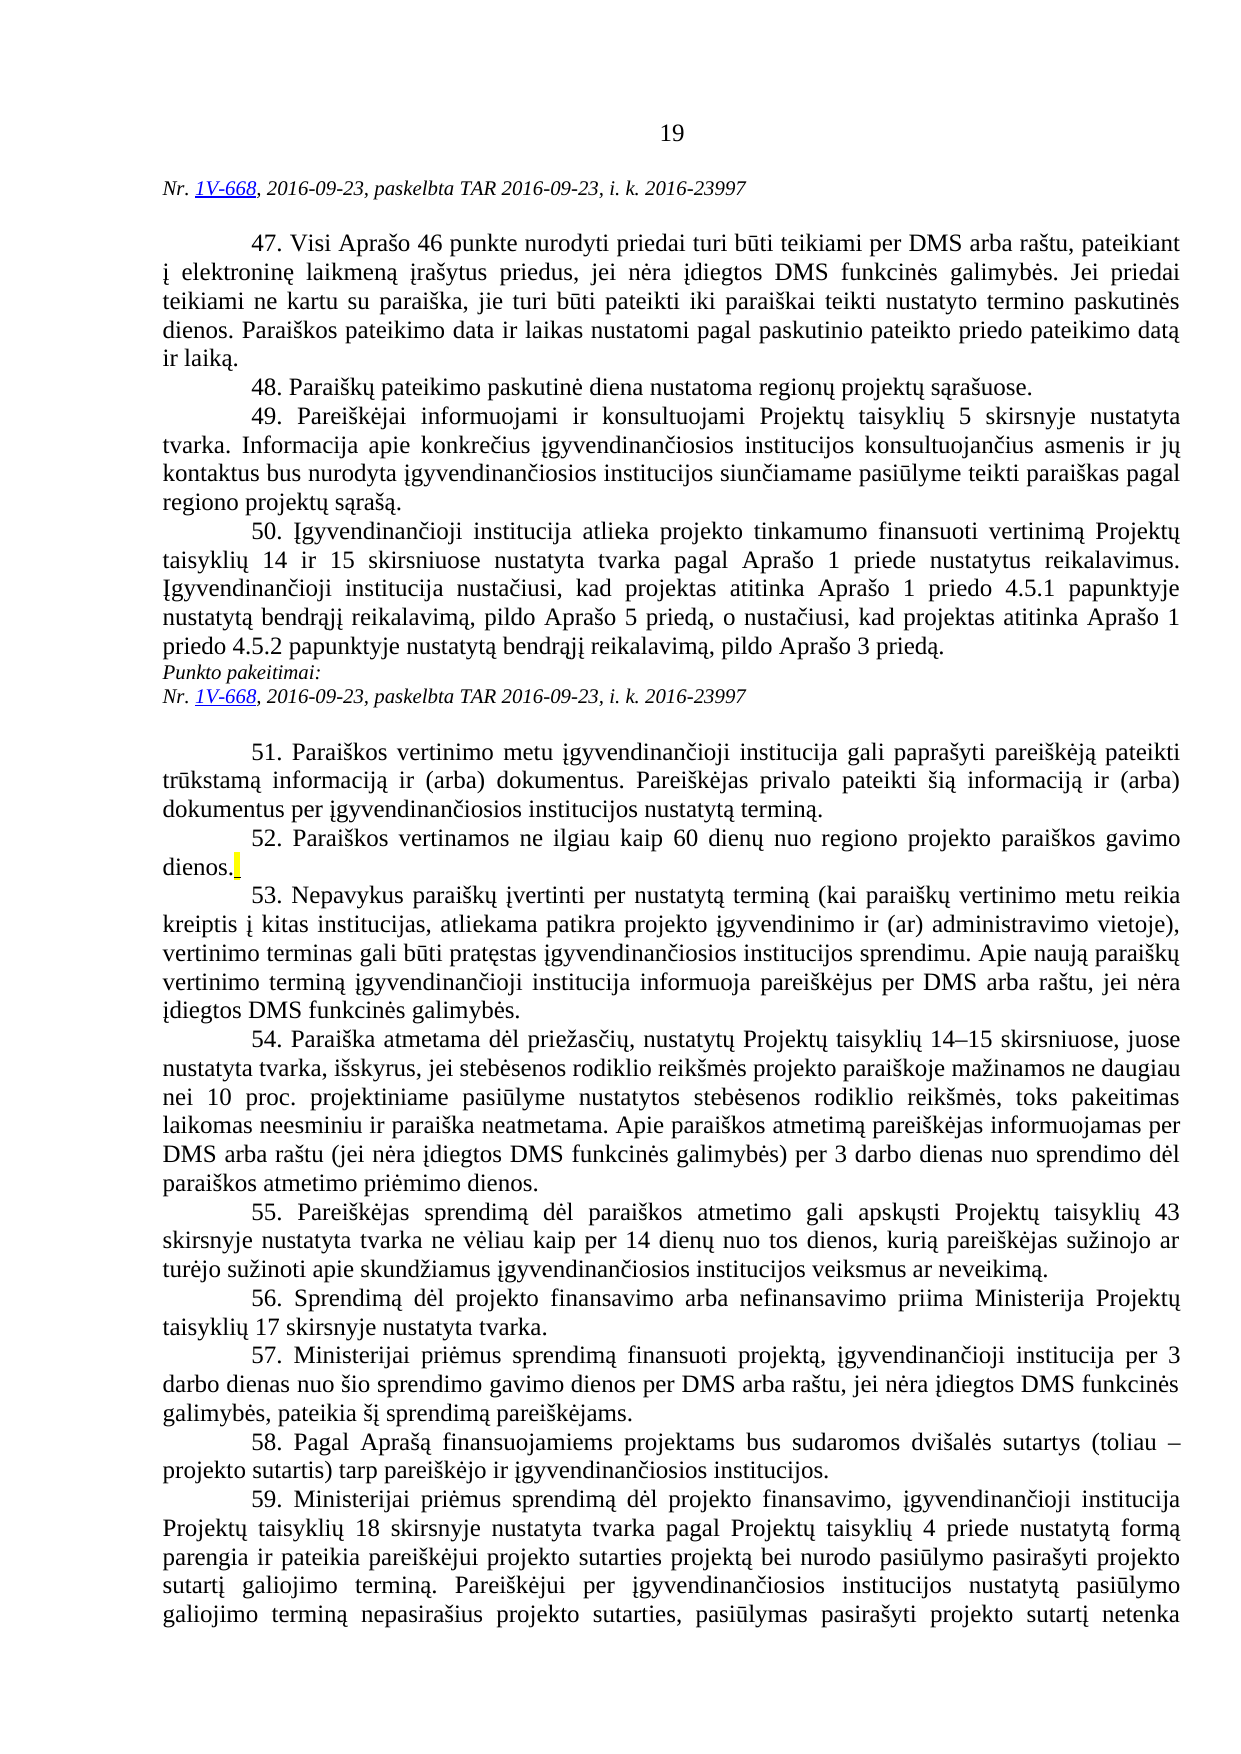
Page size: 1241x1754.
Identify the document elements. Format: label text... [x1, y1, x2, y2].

text Punkto pakeitimai: [162, 660, 1181, 684]
text 59. Ministerijai priėmus sprendimą dėl projekto finansavimo, įgyvendinančioji institucija Projektų taisyklių 18 skirsnyje nustatyta tvarka pagal Projektų taisyklių 4 priede nustatytą formą parengia ir pateikia pareiškėjui projekto sutarties projektą bei nurodo pasiūlymo pasirašyti projekto sutartį galiojimo terminą. Pareiškėjui per įgyvendinančiosios institucijos nustatytą pasiūlymo galiojimo terminą nepasirašius projekto sutarties, pasiūlymas pasirašyti projekto sutartį netenka [162, 1484, 1181, 1628]
text 51. Paraiškos vertinimo metu įgyvendinančioji institucija gali paprašyti pareiškėją pateikti trūkstamą informaciją ir (arba) dokumentus. Pareiškėjas privalo pateikti šią informaciją ir (arba) dokumentus per įgyvendinančiosios institucijos nustatytą terminą. [162, 737, 1181, 823]
text 53. Nepavykus paraiškų įvertinti per nustatytą terminą (kai paraiškų vertinimo metu reikia kreiptis į kitas institucijas, atliekama patikra projekto įgyvendinimo ir (ar) administravimo vietoje), vertinimo terminas gali būti pratęstas įgyvendinančiosios institucijos sprendimu. Apie naują paraiškų vertinimo terminą įgyvendinančioji institucija informuoja pareiškėjus per DMS arba raštu, jei nėra įdiegtos DMS funkcinės galimybės. [162, 880, 1181, 1024]
text 55. Pareiškėjas sprendimą dėl paraiškos atmetimo gali apskųsti Projektų taisyklių 43 skirsnyje nustatyta tvarka ne vėliau kaip per 14 dienų nuo tos dienos, kurią pareiškėjas sužinojo ar turėjo sužinoti apie skundžiamus įgyvendinančiosios institucijos veiksmus ar neveikimą. [162, 1197, 1181, 1283]
text 54. Paraiška atmetama dėl priežasčių, nustatytų Projektų taisyklių 14–15 skirsniuose, juose nustatyta tvarka, išskyrus, jei stebėsenos rodiklio reikšmės projekto paraiškoje mažinamos ne daugiau nei 10 proc. projektiniame pasiūlyme nustatytos stebėsenos rodiklio reikšmės, toks pakeitimas laikomas neesminiu ir paraiška neatmetama. Apie paraiškos atmetimą pareiškėjas informuojamas per DMS arba raštu (jei nėra įdiegtos DMS funkcinės galimybės) per 3 darbo dienas nuo sprendimo dėl paraiškos atmetimo priėmimo dienos. [162, 1024, 1181, 1197]
text 49. Pareiškėjai informuojami ir konsultuojami Projektų taisyklių 5 skirsnyje nustatyta tvarka. Informacija apie konkrečius įgyvendinančiosios institucijos konsultuojančius asmenis ir jų kontaktus bus nurodyta įgyvendinančiosios institucijos siunčiamame pasiūlyme teikti paraiškas pagal regiono projektų sąrašą. [162, 401, 1181, 516]
text 48. Paraiškų pateikimo paskutinė diena nustatoma regionų projektų sąrašuose. [162, 372, 1181, 401]
text 47. Visi Aprašo 46 punkte nurodyti priedai turi būti teikiami per DMS arba raštu, pateikiant į elektroninę laikmeną įrašytus priedus, jei nėra įdiegtos DMS funkcinės galimybės. Jei priedai teikiami ne kartu su paraiška, jie turi būti pateikti iki paraiškai teikti nustatyto termino paskutinės dienos. Paraiškos pateikimo data ir laikas nustatomi pagal paskutinio pateikto priedo pateikimo datą ir laiką. [162, 228, 1181, 372]
text 57. Ministerijai priėmus sprendimą finansuoti projektą, įgyvendinančioji institucija per 3 darbo dienas nuo šio sprendimo gavimo dienos per DMS arba raštu, jei nėra įdiegtos DMS funkcinės galimybės, pateikia šį sprendimą pareiškėjams. [162, 1340, 1181, 1427]
text Nr. 1V-668, 2016-09-23, paskelbta TAR 2016-09-23, i. k. 2016-23997 [162, 176, 1181, 200]
text Nr. 1V-668, 2016-09-23, paskelbta TAR 2016-09-23, i. k. 2016-23997 [162, 684, 1181, 708]
text 58. Pagal Aprašą finansuojamiems projektams bus sudaromos dvišalės sutartys (toliau – projekto sutartis) tarp pareiškėjo ir įgyvendinančiosios institucijos. [162, 1427, 1181, 1484]
text 50. Įgyvendinančioji institucija atlieka projekto tinkamumo finansuoti vertinimą Projektų taisyklių 14 ir 15 skirsniuose nustatyta tvarka pagal Aprašo 1 priede nustatytus reikalavimus. Įgyvendinančioji institucija nustačiusi, kad projektas atitinka Aprašo 1 priedo 4.5.1 papunktyje nustatytą bendrąjį reikalavimą, pildo Aprašo 5 priedą, o nustačiusi, kad projektas atitinka Aprašo 1 priedo 4.5.2 papunktyje nustatytą bendrąjį reikalavimą, pildo Aprašo 3 priedą. [162, 516, 1181, 660]
text 52. Paraiškos vertinamos ne ilgiau kaip 60 dienų nuo regiono projekto paraiškos gavimo dienos. [162, 823, 1181, 880]
text 56. Sprendimą dėl projekto finansavimo arba nefinansavimo priima Ministerija Projektų taisyklių 17 skirsnyje nustatyta tvarka. [162, 1283, 1181, 1340]
